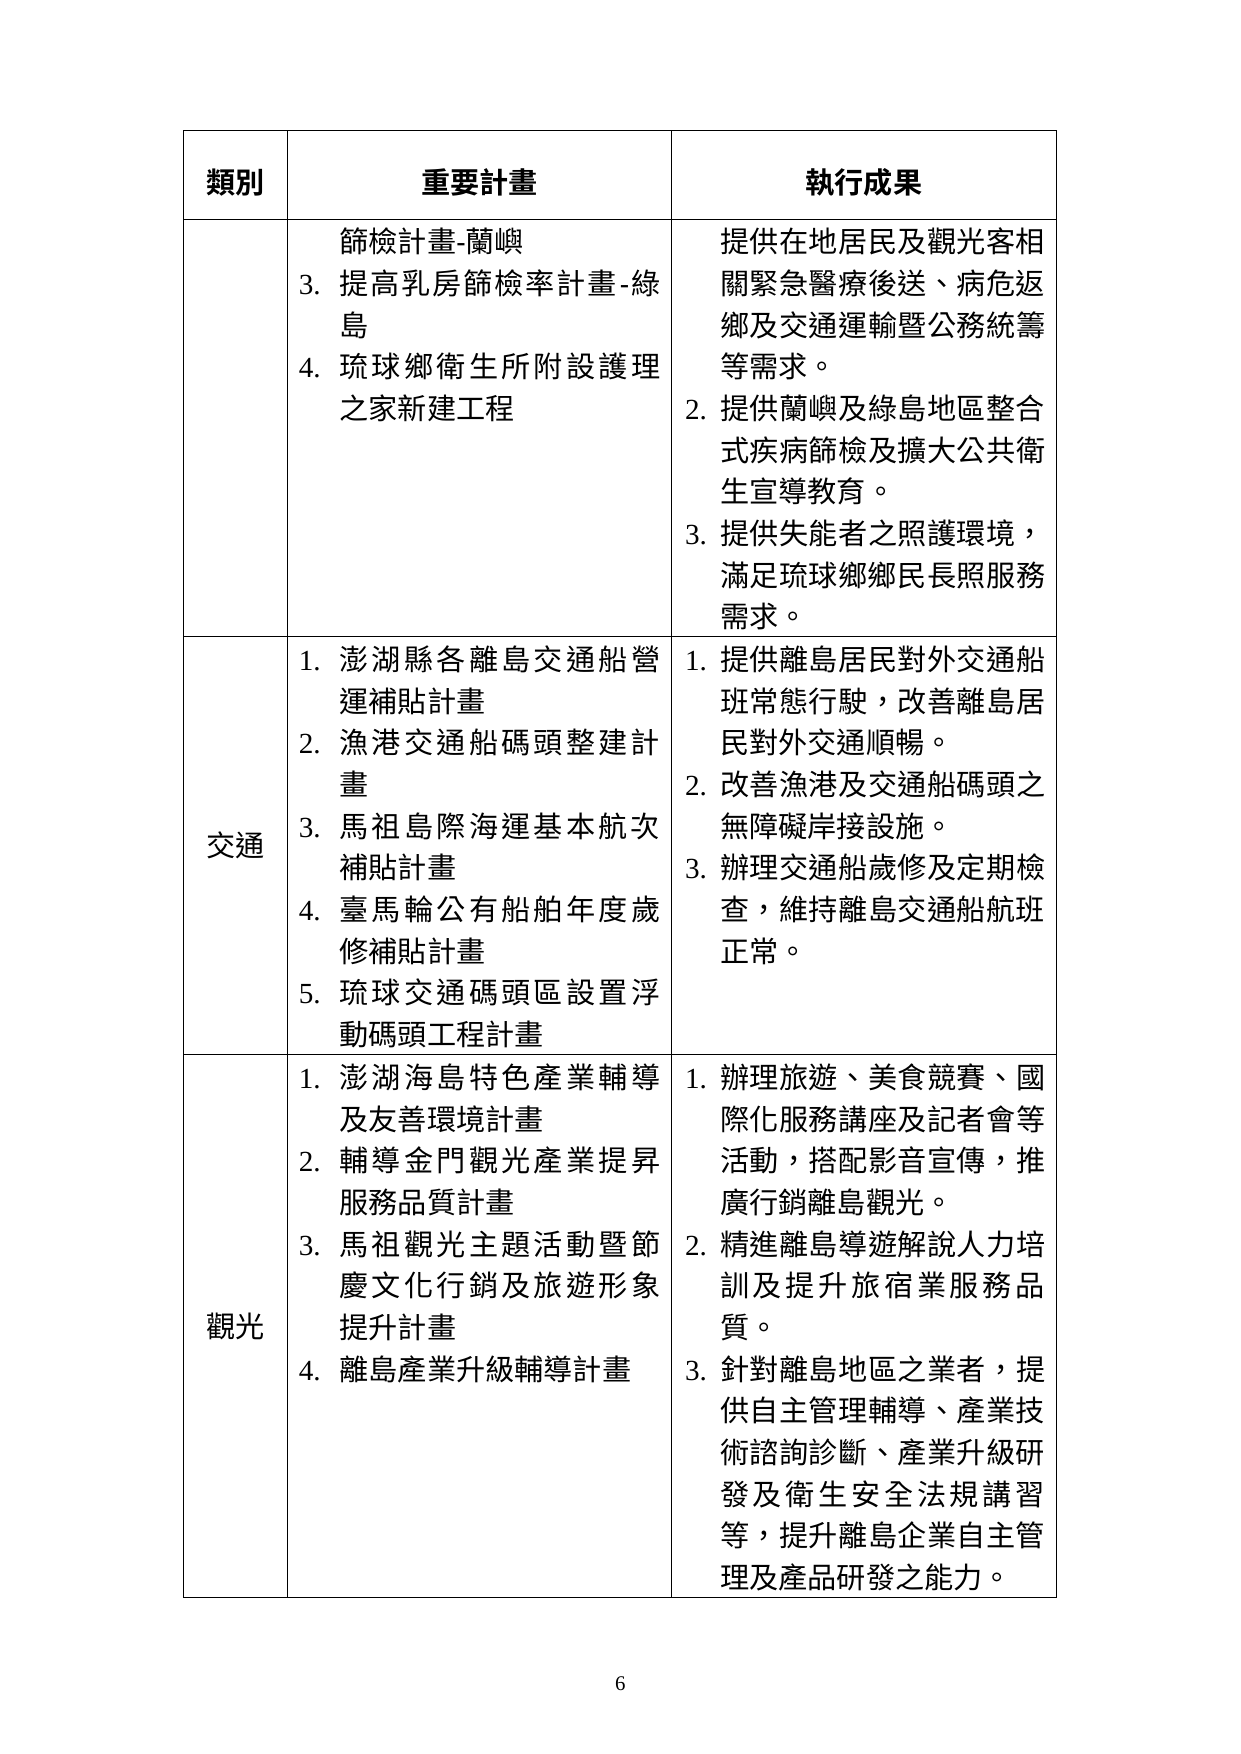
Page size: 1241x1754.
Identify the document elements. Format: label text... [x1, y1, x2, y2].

table_cell 交通 [184, 637, 287, 1054]
table_cell 觀光 [184, 1055, 287, 1597]
table_header 執行成果 [672, 131, 1056, 218]
table_header 類別 [184, 131, 287, 218]
table_cell 提供離島居民對外交通船班常態行駛，改善離島居民對外交通順暢。 改善漁港及交通船碼頭之無障礙岸接設施。 辦理交通船歲修及定期檢查，維持離島交通船航班正常。 [672, 637, 1056, 1054]
table_cell 提供在地居民及觀光客相關緊急醫療後送、病危返鄉及交通運輸暨公務統籌等需求。 提供蘭嶼及綠島地區整合式疾病篩檢及擴大公共衛生宣導教育。 提供失能者之照護環境，滿足琉球鄉鄉民長照服務需求。 [672, 220, 1056, 636]
table_cell [184, 220, 287, 636]
table_cell 澎湖海島特色產業輔導及友善環境計畫 輔導金門觀光產業提昇服務品質計畫 馬祖觀光主題活動暨節慶文化行銷及旅遊形象提升計畫 離島產業升級輔導計畫 [288, 1055, 671, 1597]
table_cell 金門、連江、澎湖三離島地區航空器駐地備勤計畫 早鳥計畫-提升婦女癌症篩檢計畫-蘭嶼 提高乳房篩檢率計畫-綠島 琉球鄉衛生所附設護理之家新建工程 [288, 220, 671, 636]
table_header 重要計畫 [288, 131, 671, 218]
table_cell 辦理旅遊、美食競賽、國際化服務講座及記者會等活動，搭配影音宣傳，推廣行銷離島觀光。 精進離島導遊解說人力培訓及提升旅宿業服務品質。 針對離島地區之業者，提供自主管理輔導、產業技術諮詢診斷、產業升級研發及衛生安全法規講習等，提升離島企業自主管理及產品研發之能力。 [672, 1055, 1056, 1597]
table_cell 澎湖縣各離島交通船營運補貼計畫 漁港交通船碼頭整建計畫 馬祖島際海運基本航次補貼計畫 臺馬輪公有船舶年度歲修補貼計畫 琉球交通碼頭區設置浮動碼頭工程計畫 [288, 637, 671, 1054]
